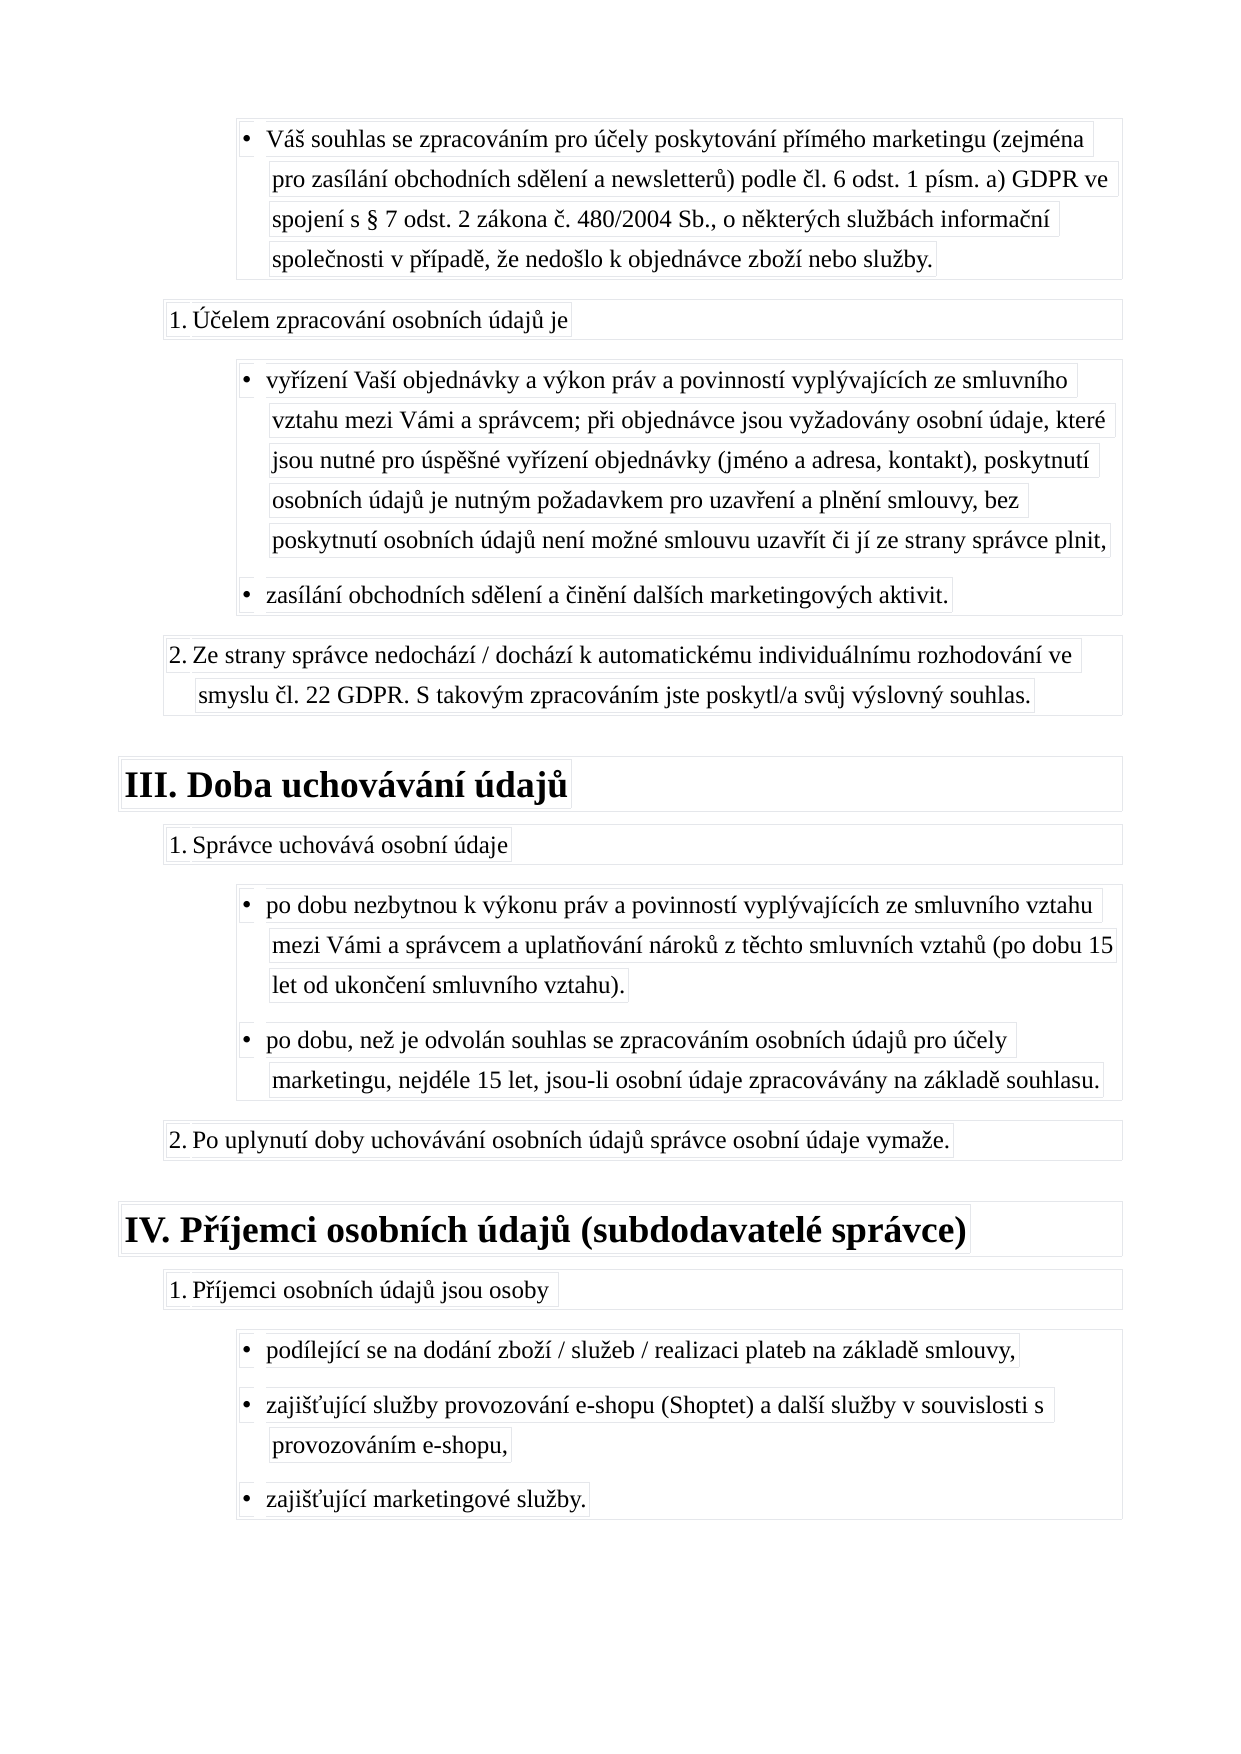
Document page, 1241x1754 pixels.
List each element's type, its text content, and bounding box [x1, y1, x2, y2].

list po dobu nezbytnou k výkonu práv a povinností vyplývajících ze smluvního vztahu mezi Vámi a správcem a uplatňování nároků z těchto smluvních vztahů (po dobu 15 let od ukončení smluvního vztahu). [237, 885, 1122, 1002]
list Po uplynutí doby uchovávání osobních údajů správce osobní údaje vymaže. [164, 1121, 1122, 1160]
list Váš souhlas se zpracováním pro účely poskytování přímého marketingu (zejména pro zasílání obchodních sdělení a newsletterů) podle čl. 6 odst. 1 písm. a) GDPR ve spojení s § 7 odst. 2 zákona č. 480/2004 Sb., o některých službách informační společnosti v případě, že nedošlo k objednávce zboží nebo služby. [237, 119, 1122, 279]
list Účelem zpracování osobních údajů je [164, 300, 1122, 339]
subtitle IV. Příjemci osobních údajů (subdodavatelé správce) [119, 1202, 1122, 1256]
list Správce uchovává osobní údaje [164, 825, 1122, 864]
list podílející se na dodání zboží / služeb / realizaci plateb na základě smlouvy, [237, 1330, 1122, 1367]
list Ze strany správce nedochází / dochází k automatickému individuálnímu rozhodování ve smyslu čl. 22 GDPR. S takovým zpracováním jste poskytl/a svůj výslovný souhlas. [164, 636, 1122, 715]
list zasílání obchodních sdělení a činění dalších marketingových aktivit. [237, 574, 1122, 615]
list zajišťující marketingové služby. [237, 1478, 1122, 1519]
subtitle III. Doba uchovávání údajů [119, 757, 1122, 811]
list Příjemci osobních údajů jsou osoby [164, 1270, 1122, 1309]
list po dobu, než je odvolán souhlas se zpracováním osobních údajů pro účely marketingu, nejdéle 15 let, jsou-li osobní údaje zpracovávány na základě souhlasu. [237, 1019, 1122, 1100]
list zajišťující služby provozování e-shopu (Shoptet) a další služby v souvislosti s provozováním e-shopu, [237, 1384, 1122, 1462]
list vyřízení Vaší objednávky a výkon práv a povinností vyplývajících ze smluvního vztahu mezi Vámi a správcem; při objednávce jsou vyžadovány osobní údaje, které jsou nutné pro úspěšné vyřízení objednávky (jméno a adresa, kontakt), poskytnutí osobních údajů je nutným požadavkem pro uzavření a plnění smlouvy, bez poskytnutí osobních údajů není možné smlouvu uzavřít či jí ze strany správce plnit, [237, 360, 1122, 557]
